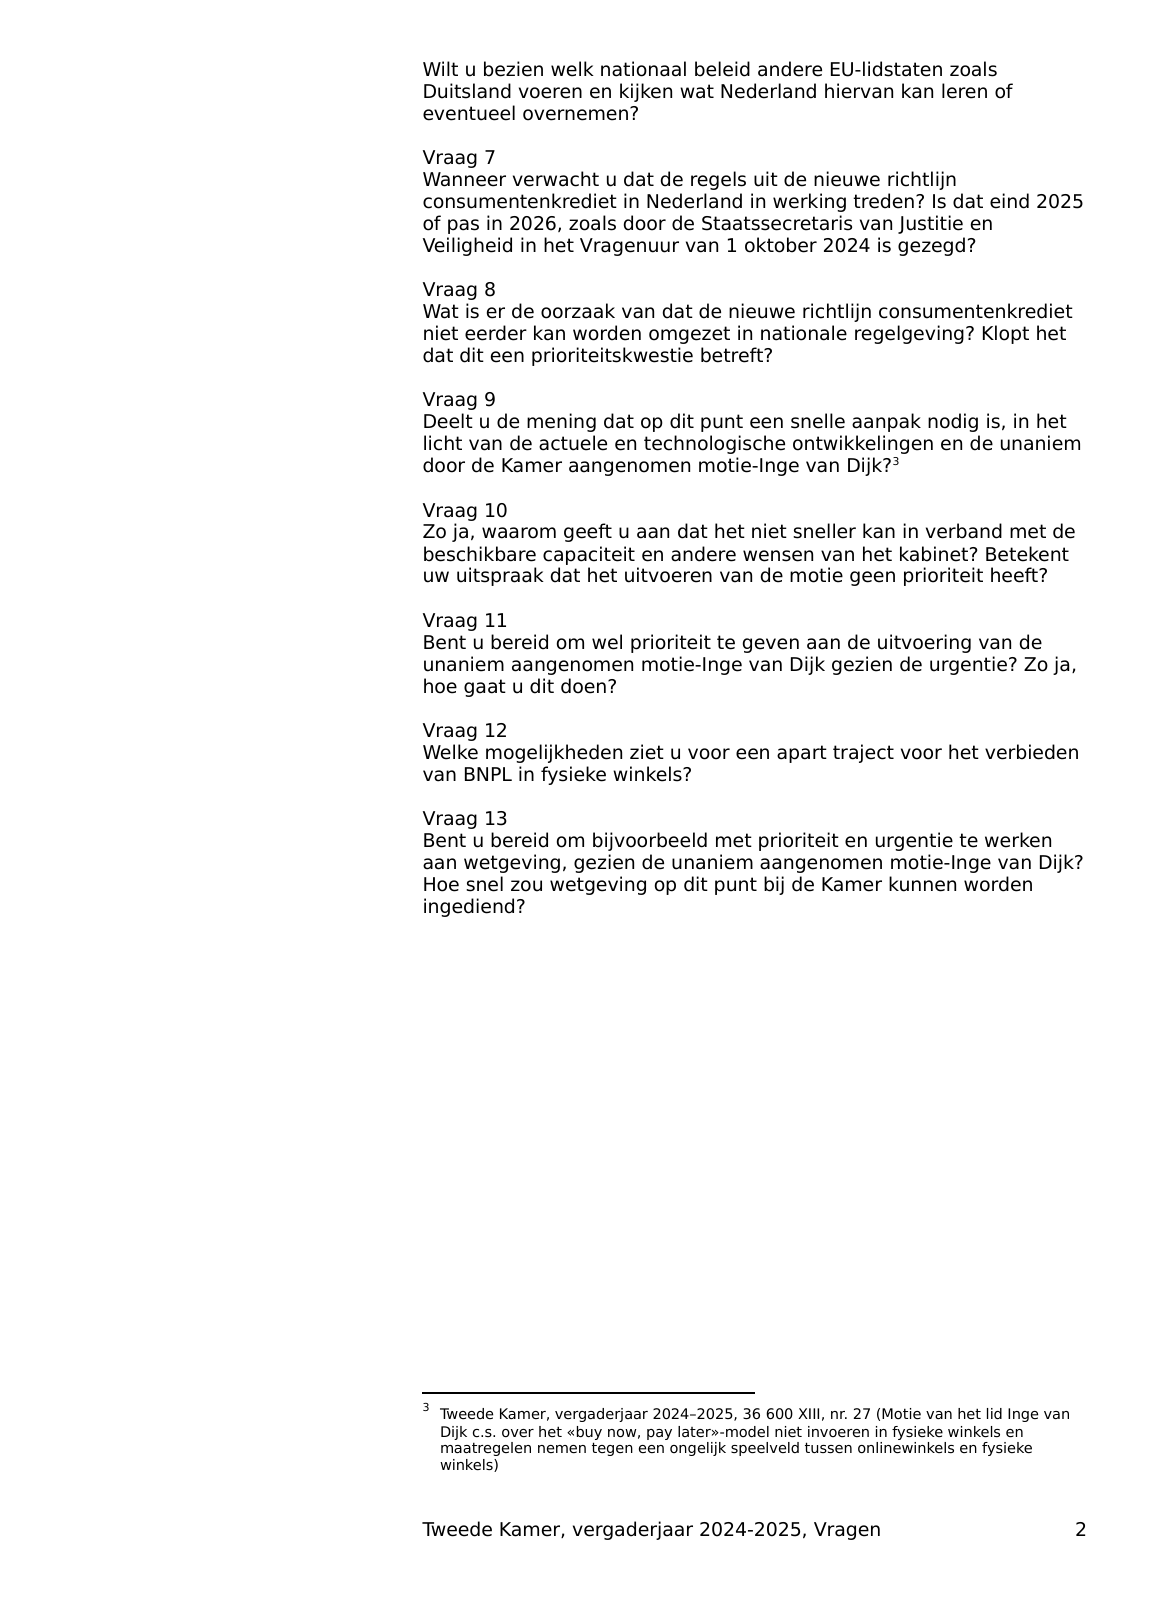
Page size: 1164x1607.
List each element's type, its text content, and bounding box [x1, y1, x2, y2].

text Bent u bereid om bijvoorbeeld met prioriteit en urgentie te werken aan wetgeving, gezien de unaniem aangenomen motie-Inge van Dijk? Hoe snel zou wetgeving op dit punt bij de Kamer kunnen worden ingediend? [422, 830, 1087, 918]
text Welke mogelijkheden ziet u voor een apart traject voor het verbieden van BNPL in fysieke winkels? [422, 742, 1087, 786]
text Vraag 13 [422, 808, 1087, 830]
text Vraag 10 [422, 499, 1087, 521]
text Wanneer verwacht u dat de regels uit de nieuwe richtlijn consumentenkrediet in Nederland in werking treden? Is dat eind 2025 of pas in 2026, zoals door de Staatssecretaris van Justitie en Veiligheid in het Vragenuur van 1 oktober 2024 is gezegd? [422, 169, 1087, 257]
text Bent u bereid om wel prioriteit te geven aan de uitvoering van de unaniem aangenomen motie-Inge van Dijk gezien de urgentie? Zo ja, hoe gaat u dit doen? [422, 632, 1087, 697]
text Wilt u bezien welk nationaal beleid andere EU-lidstaten zoals Duitsland voeren en kijken wat Nederland hiervan kan leren of eventueel overnemen? [422, 59, 1087, 125]
text Vraag 9 [422, 389, 1087, 411]
text Vraag 12 [422, 720, 1087, 742]
text Tweede Kamer, vergaderjaar 2024–2025, 36 600 XIII, nr. 27 (Motie van het lid Inge van Dijk c.s. over het «buy now, pay later»-model niet invoeren in fysieke winkels en maatregelen nemen tegen een ongelijk speelveld tussen onlinewinkels en fysieke winkels) [422, 1402, 1087, 1474]
text Vraag 7 [422, 147, 1087, 169]
text Vraag 8 [422, 279, 1087, 301]
text Deelt u de mening dat op dit punt een snelle aanpak nodig is, in het licht van de actuele en technologische ontwikkelingen en de unaniem door de Kamer aangenomen motie-Inge van Dijk? [422, 411, 1087, 477]
text Vraag 11 [422, 609, 1087, 632]
text Zo ja, waarom geeft u aan dat het niet sneller kan in verband met de beschikbare capaciteit en andere wensen van het kabinet? Betekent uw uitspraak dat het uitvoeren van de motie geen prioriteit heeft? [422, 521, 1087, 587]
text Wat is er de oorzaak van dat de nieuwe richtlijn consumentenkrediet niet eerder kan worden omgezet in nationale regelgeving? Klopt het dat dit een prioriteitskwestie betreft? [422, 301, 1087, 367]
